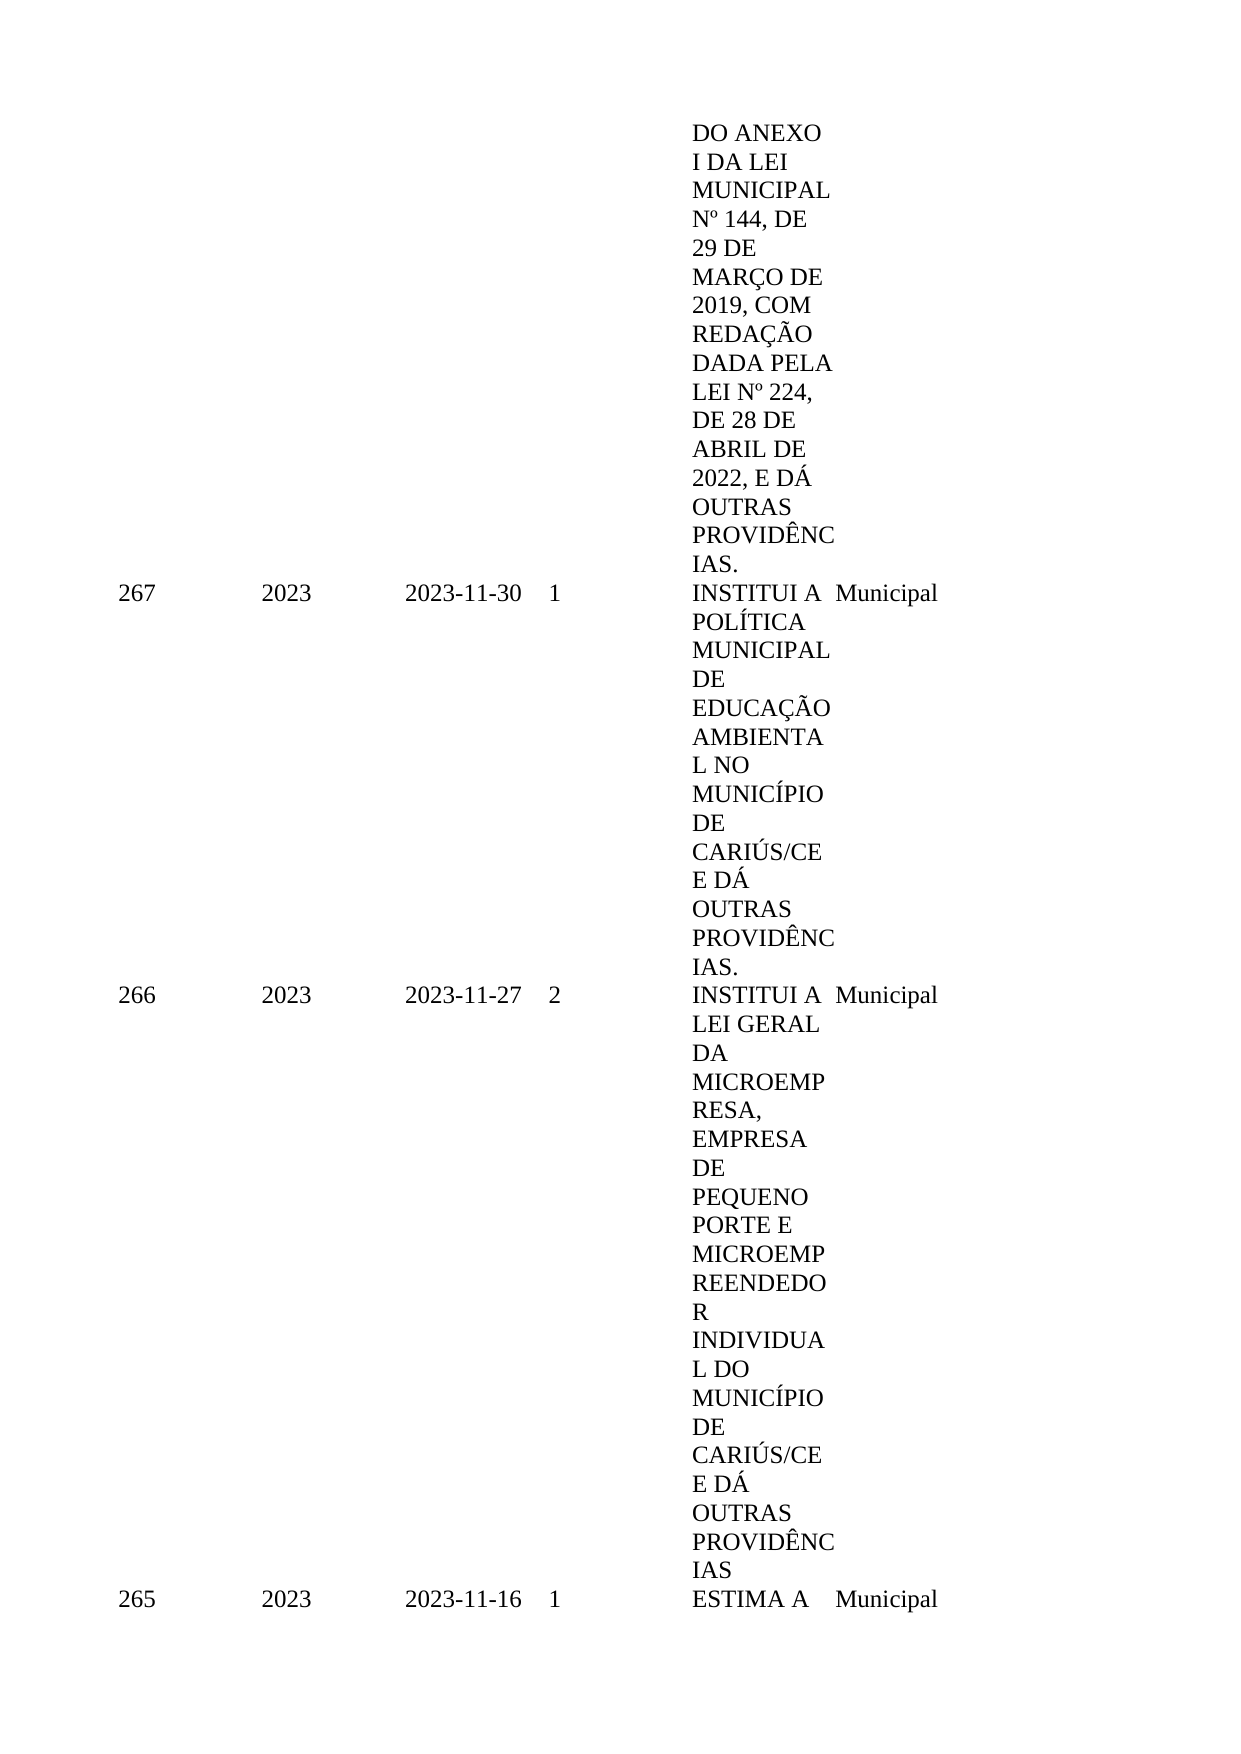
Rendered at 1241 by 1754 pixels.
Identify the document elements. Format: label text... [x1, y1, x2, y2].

table_cell [979, 981, 1122, 1584]
table_cell ESTIMA A [692, 1584, 835, 1613]
table_cell [979, 118, 1122, 578]
table_cell 2023-11-16 [405, 1584, 548, 1613]
table_cell 1 [548, 578, 692, 981]
table_cell Municipal [835, 981, 979, 1584]
table_cell 2023 [261, 578, 405, 981]
table_cell [405, 118, 548, 578]
table_cell Municipal [835, 578, 979, 981]
table_cell [979, 578, 1122, 981]
table_cell [548, 118, 692, 578]
table_cell [835, 118, 979, 578]
table_cell INSTITUI A LEI GERAL DA MICROEMPRESA, EMPRESA DE PEQUENO PORTE E MICROEMPREENDEDOR INDIVIDUAL DO MUNICÍPIO DE CARIÚS/CE E DÁ OUTRAS PROVIDÊNCIAS [692, 981, 835, 1584]
table_cell [118, 118, 261, 578]
table_cell 2023-11-30 [405, 578, 548, 981]
table_cell 2023 [261, 1584, 405, 1613]
table_cell 266 [118, 981, 261, 1584]
table_cell 2023 [261, 981, 405, 1584]
table_cell [261, 118, 405, 578]
table_cell Municipal [835, 1584, 979, 1613]
table_cell 2 [548, 981, 692, 1584]
table_cell [979, 1584, 1122, 1613]
table_cell DO ANEXO I DA LEI MUNICIPAL Nº 144, DE 29 DE MARÇO DE 2019, COM REDAÇÃO DADA PELA LEI Nº 224, DE 28 DE ABRIL DE 2022, E DÁ OUTRAS PROVIDÊNCIAS. [692, 118, 835, 578]
table_cell INSTITUI A POLÍTICA MUNICIPAL DE EDUCAÇÃO AMBIENTAL NO MUNICÍPIO DE CARIÚS/CE E DÁ OUTRAS PROVIDÊNCIAS. [692, 578, 835, 981]
table_cell 265 [118, 1584, 261, 1613]
table_cell 1 [548, 1584, 692, 1613]
table_cell 267 [118, 578, 261, 981]
table_cell 2023-11-27 [405, 981, 548, 1584]
